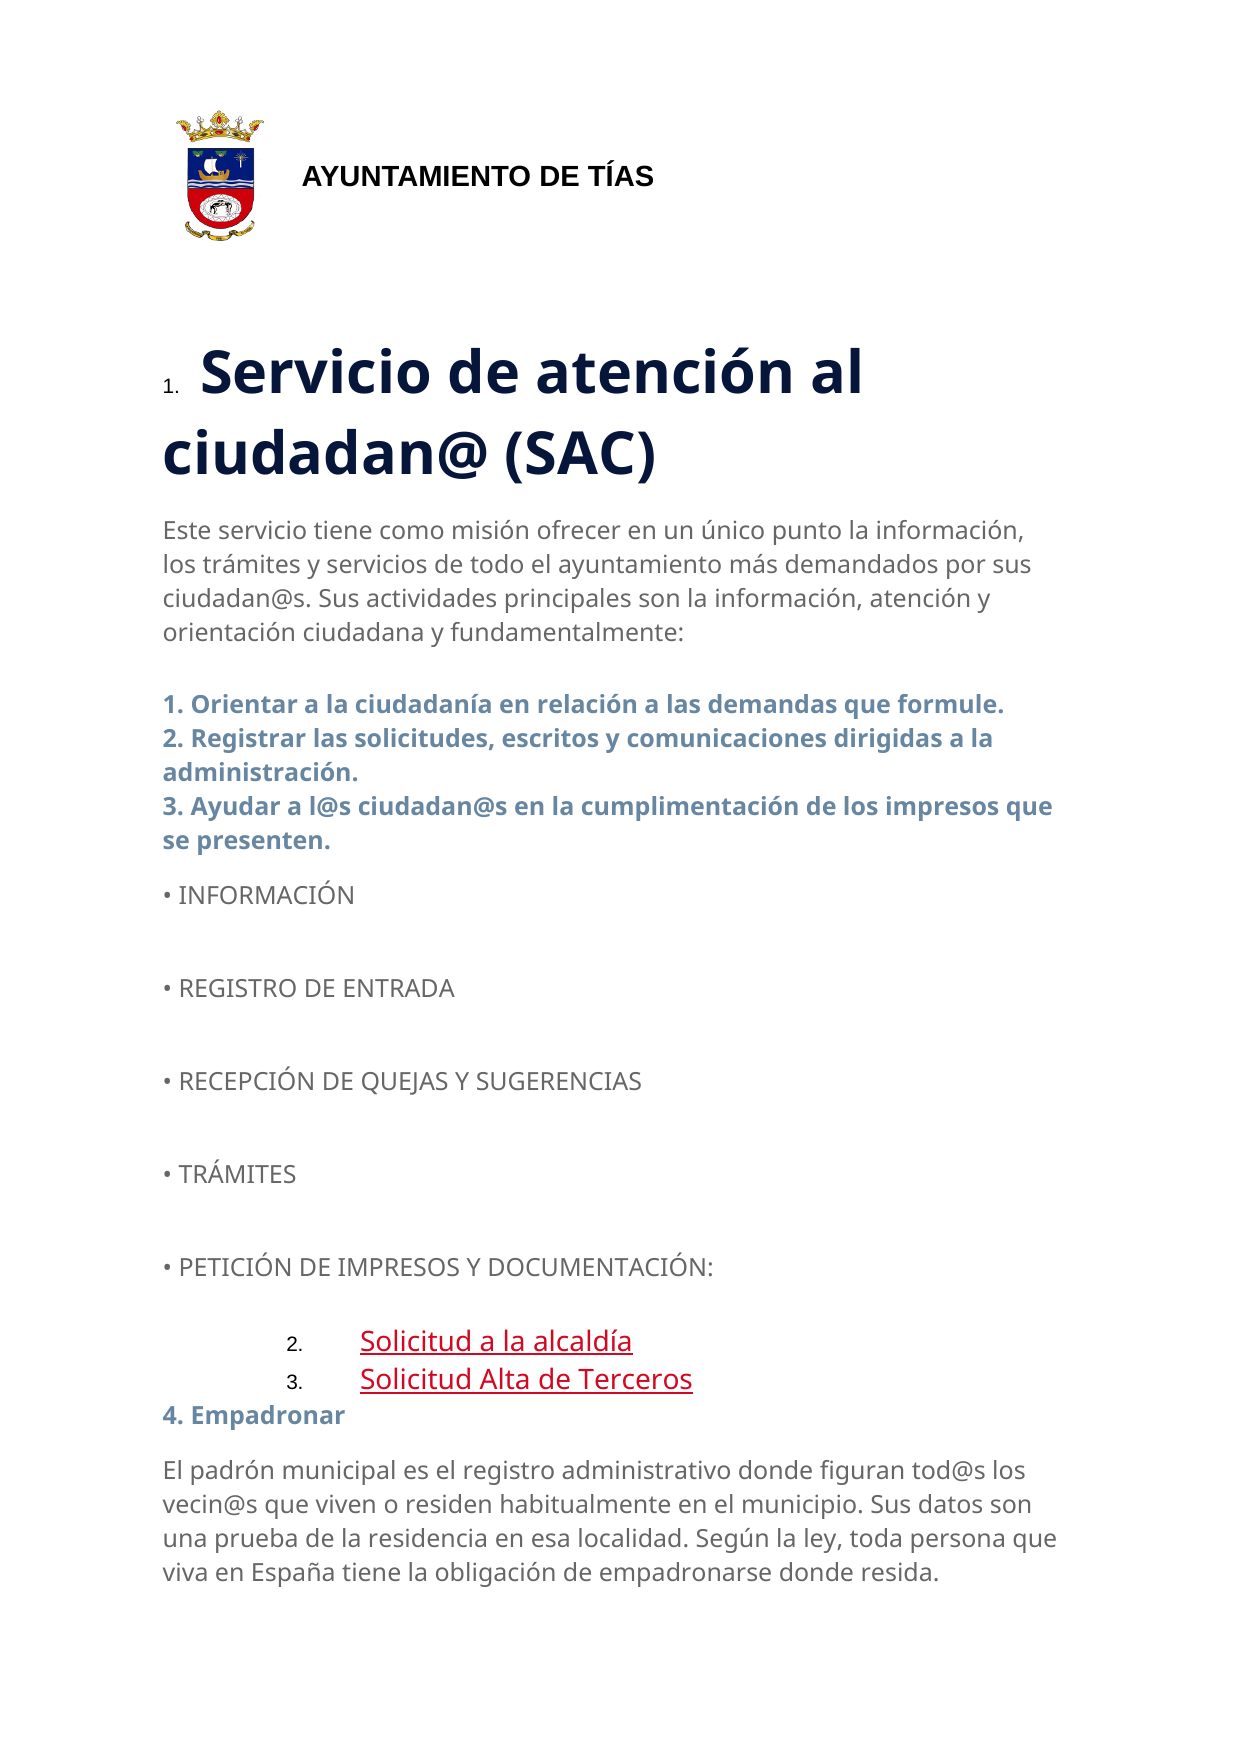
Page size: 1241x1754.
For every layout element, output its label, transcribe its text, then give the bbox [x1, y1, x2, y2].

list Servicio de atención al ciudadan@ (SAC) [162, 330, 1063, 491]
text • TRÁMITES [162, 1156, 1063, 1191]
text 3. Ayudar a l@s ciudadan@s en la cumplimentación de los impresos que se presenten. [162, 789, 1063, 857]
text • REGISTRO DE ENTRADA [162, 971, 1063, 1005]
text 4. Empadronar [162, 1397, 1063, 1432]
text 2. Registrar las solicitudes, escritos y comunicaciones dirigidas a la administración. [162, 721, 1063, 789]
text • PETICIÓN DE IMPRESOS Y DOCUMENTACIÓN: [162, 1249, 1063, 1283]
text 1. Orientar a la ciudadanía en relación a las demandas que formule. [162, 686, 1063, 721]
list Solicitud Alta de Terceros [286, 1359, 1063, 1397]
text • RECEPCIÓN DE QUEJAS Y SUGERENCIAS [162, 1064, 1063, 1098]
list Solicitud a la alcaldía [286, 1321, 1063, 1359]
text Este servicio tiene como misión ofrecer en un único punto la información, los trámites y servicios de todo el ayuntamiento más demandados por sus ciudadan@s. Sus actividades principales son la información, atención y orientación ciudadana y fundamentalmente: [162, 513, 1063, 649]
text El padrón municipal es el registro administrativo donde figuran tod@s los vecin@s que viven o residen habitualmente en el municipio. Sus datos son una prueba de la residencia en esa localidad. Según la ley, toda persona que viva en España tiene la obligación de empadronarse donde resida. [162, 1453, 1063, 1589]
text • INFORMACIÓN [162, 878, 1063, 912]
